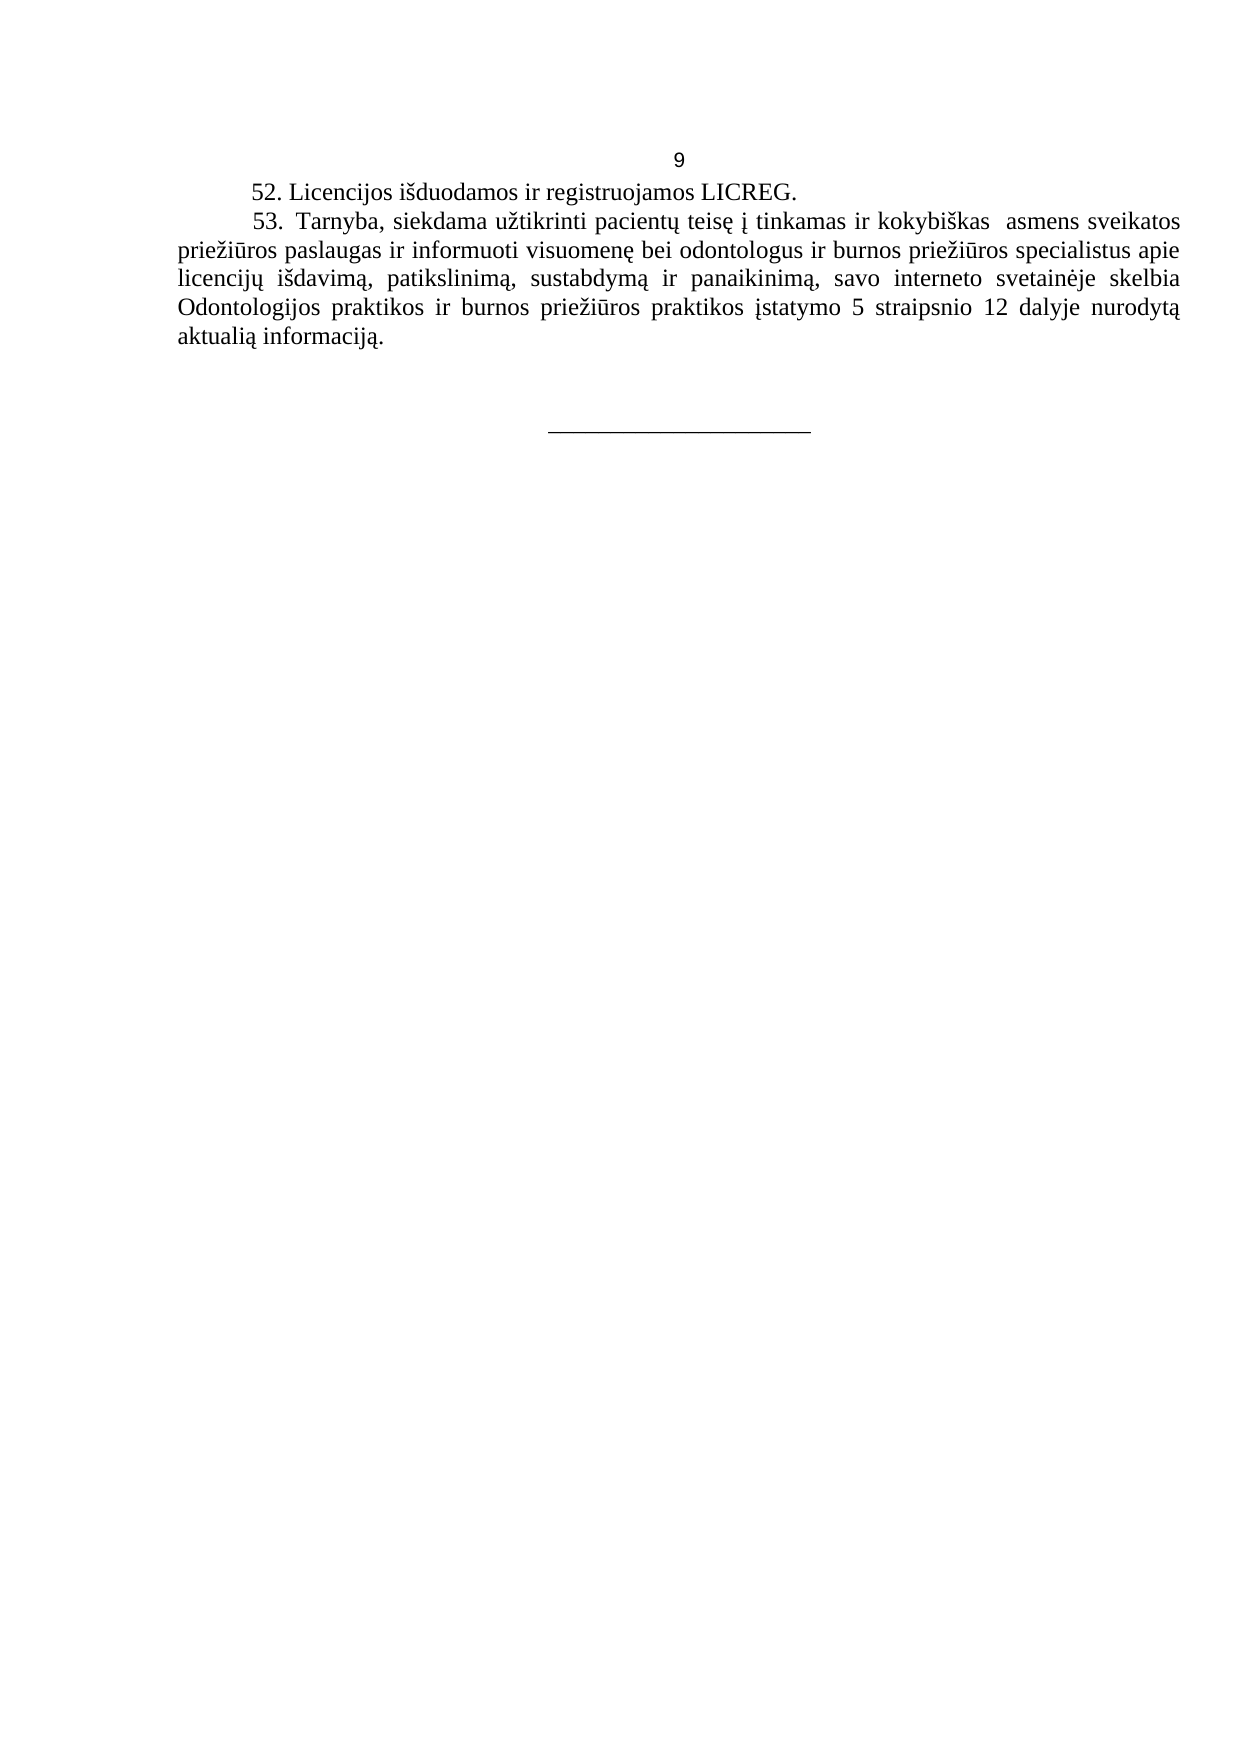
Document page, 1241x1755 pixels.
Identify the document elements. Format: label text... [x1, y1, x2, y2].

text _____________________ [177, 407, 1181, 436]
text 53. Tarnyba, siekdama užtikrinti pacientų teisę į tinkamas ir kokybiškas asmens sveikatos priežiūros paslaugas ir informuoti visuomenę bei odontologus ir burnos priežiūros specialistus apie licencijų išdavimą, patikslinimą, sustabdymą ir panaikinimą, savo interneto svetainėje skelbia Odontologijos praktikos ir burnos priežiūros praktikos įstatymo 5 straipsnio 12 dalyje nurodytą aktualią informaciją. [177, 206, 1181, 350]
text 52. Licencijos išduodamos ir registruojamos LICREG. [177, 177, 1181, 206]
